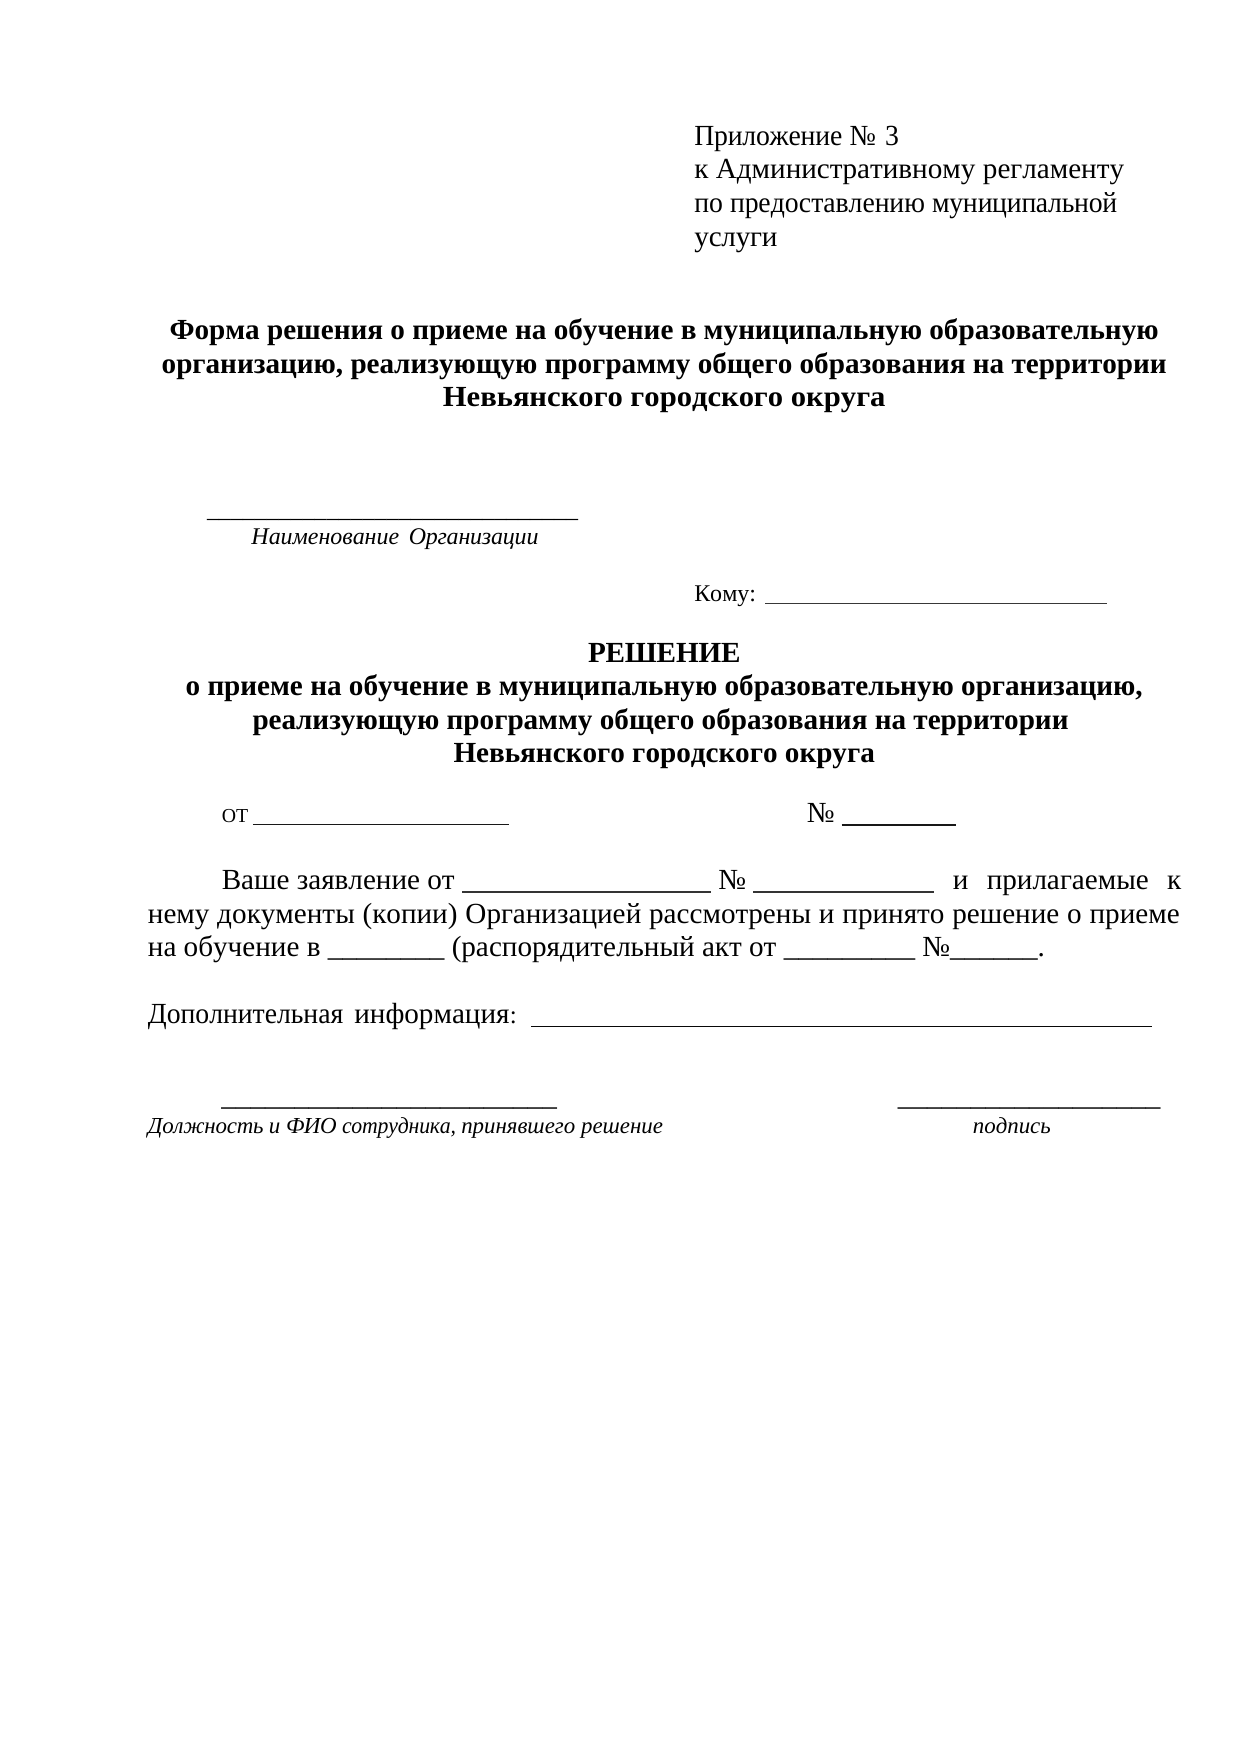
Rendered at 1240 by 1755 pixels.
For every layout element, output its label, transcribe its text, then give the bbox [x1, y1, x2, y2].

text РЕШЕНИЕ [148, 635, 1181, 668]
text Наименование Организации [251, 522, 1181, 550]
text Приложение № 3 [694, 118, 1154, 152]
text Дополнительная информация: [148, 997, 1181, 1030]
text к Административному регламенту по предоставлению муниципальной услуги [694, 152, 1154, 252]
text Должность и ФИО сотрудника, принявшего решение подпись [148, 1112, 1181, 1138]
text Форма решения о приеме на обучение в муниципальную образовательную организацию, реализующую программу общего образования на территории Невьянского городского округа [148, 312, 1181, 413]
text _______________________ __________________ [148, 1078, 1181, 1112]
text Ваше заявление от № и прилагаемые к нему документы (копии) Организацией рассмотрены и принято решение о приеме на обучение в ________ (распорядительный акт от _________ №______. [148, 862, 1181, 963]
text _______________________________ [207, 494, 1181, 522]
text Кому: [694, 578, 1181, 606]
text ОТ № [148, 795, 1181, 829]
text о приеме на обучение в муниципальную образовательную организацию, реализующую программу общего образования на территории Невьянского городского округа [148, 668, 1181, 769]
